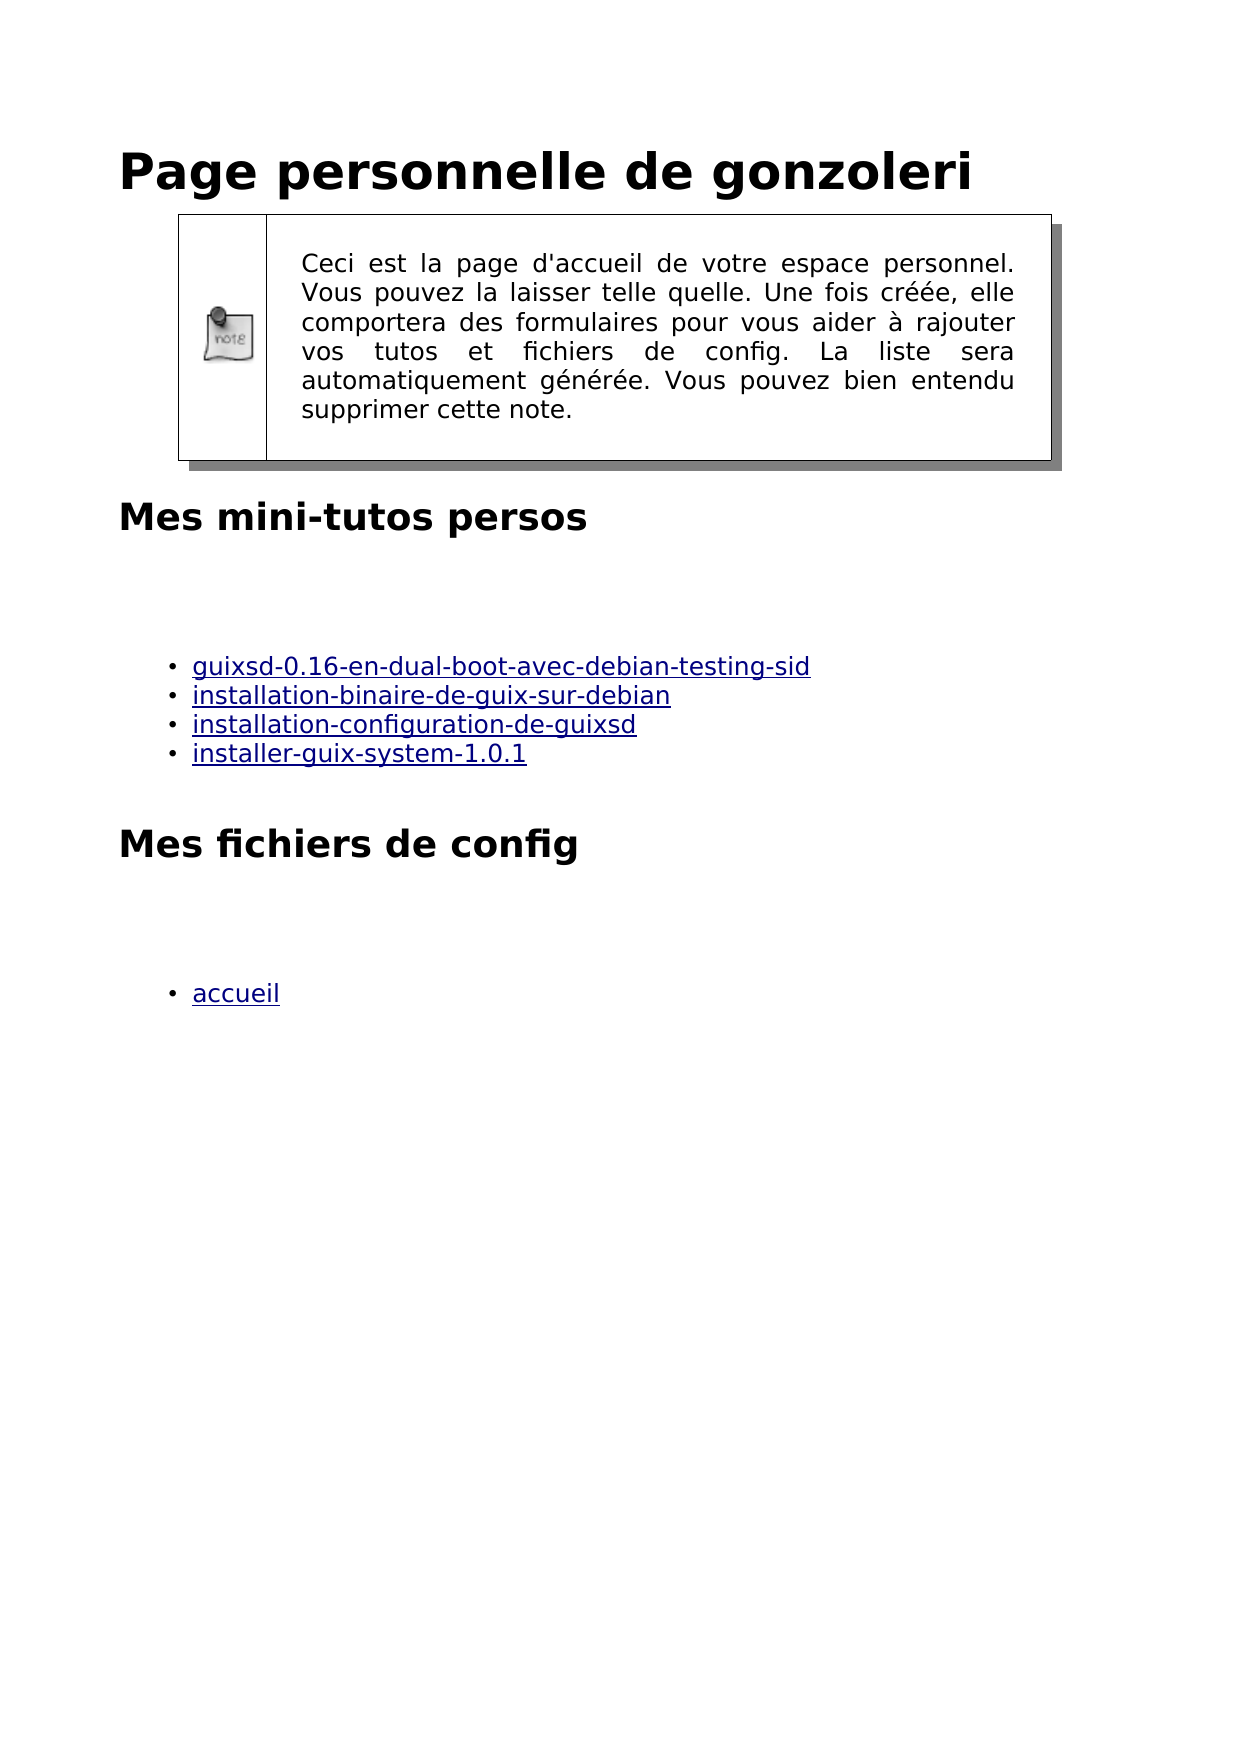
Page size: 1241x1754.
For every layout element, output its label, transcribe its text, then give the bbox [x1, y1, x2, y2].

table_header [179, 215, 266, 460]
list installation-binaire-de-guix-sur-debian [177, 681, 1122, 710]
list guixsd-0.16-en-dual-boot-avec-debian-testing-sid [177, 652, 1122, 681]
subtitle Mes mini-tutos persos [118, 496, 1122, 539]
picture [190, 299, 266, 375]
subtitle Page personnelle de gonzoleri [118, 143, 1122, 201]
list installer-guix-system-1.0.1 [177, 739, 1122, 769]
table_header Ceci est la page d'accueil de votre espace personnel. Vous pouvez la laisser telle quelle. Une fois créée, elle comportera des formulaires pour vous aider à rajouter vos tutos et fichiers de config. La liste sera automatiquement générée. Vous pouvez bien entendu supprimer cette note. [267, 215, 1051, 460]
list installation-configuration-de-guixsd [177, 710, 1122, 739]
subtitle Mes fichiers de config [118, 823, 1122, 867]
list accueil [177, 979, 1122, 1009]
